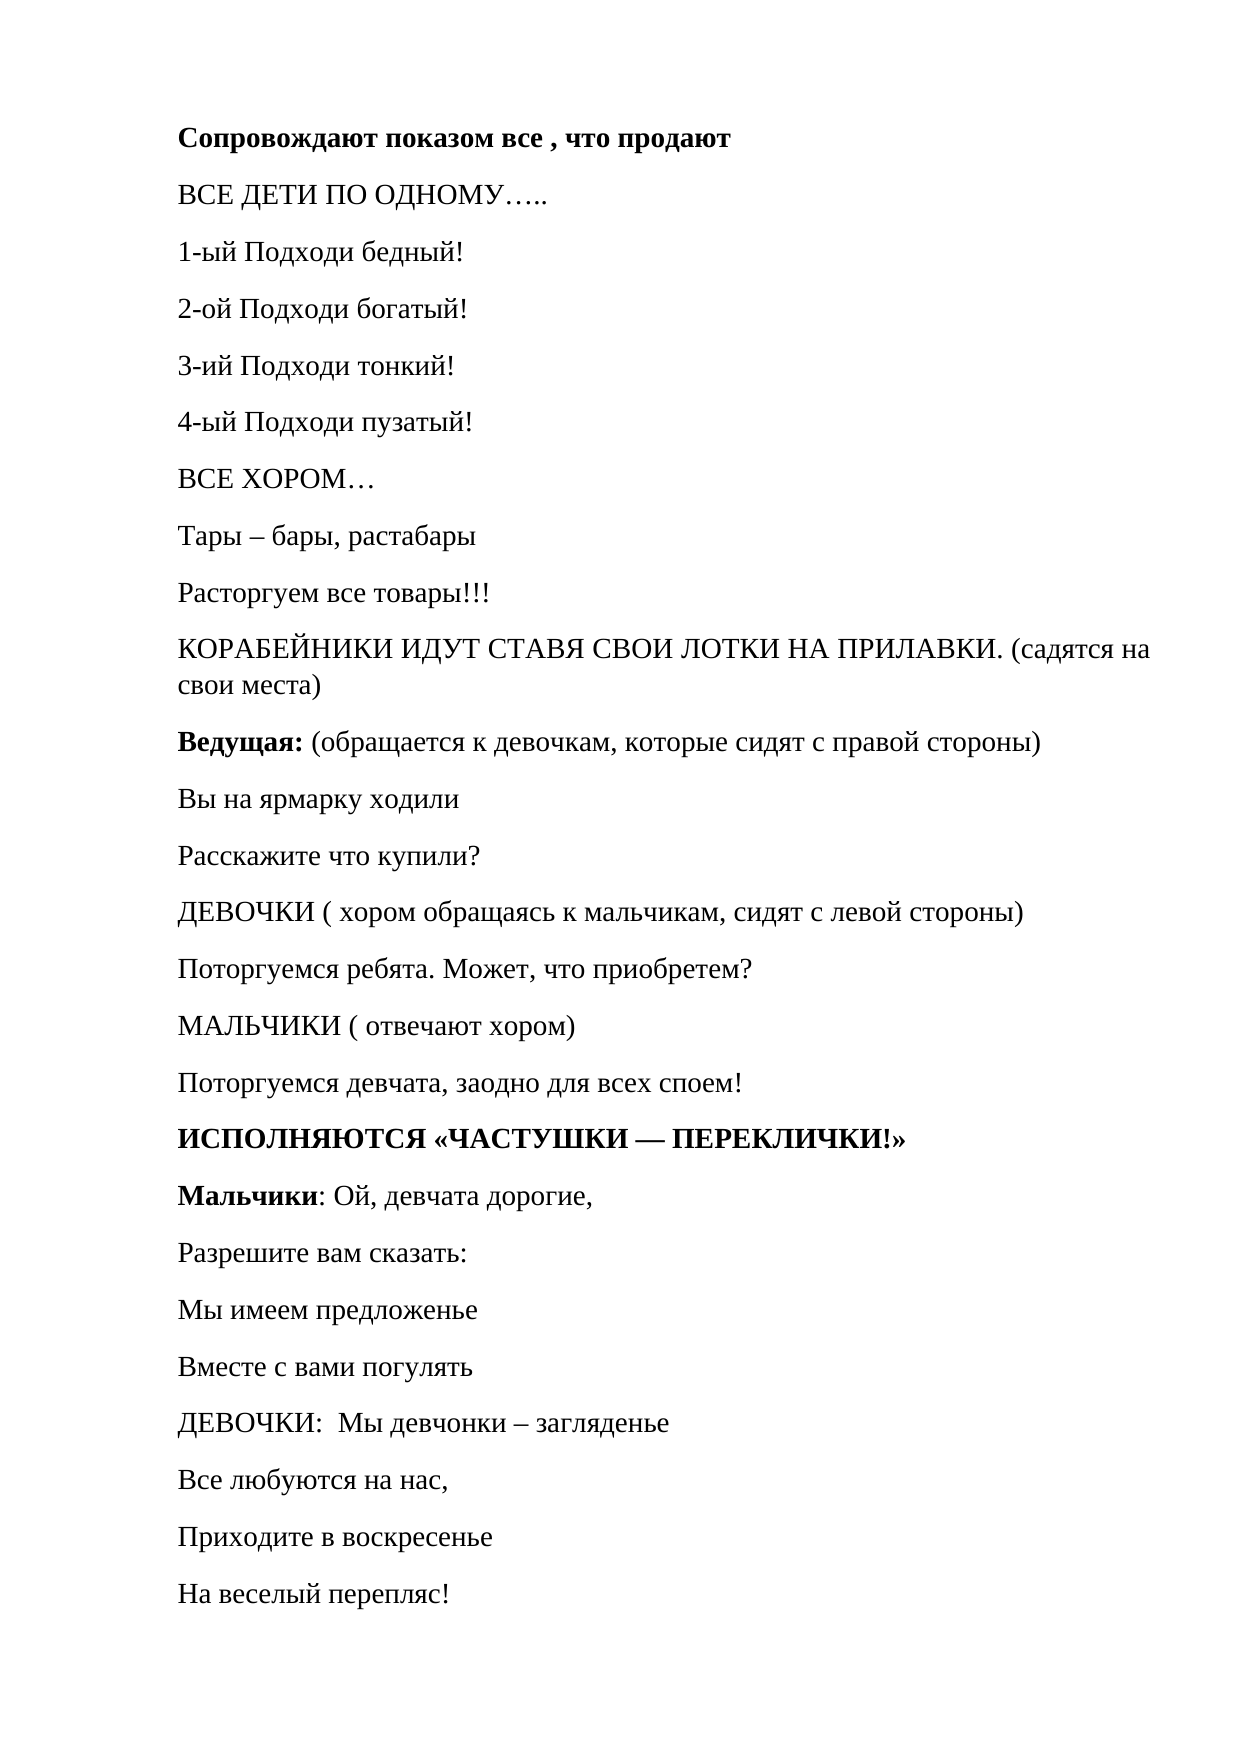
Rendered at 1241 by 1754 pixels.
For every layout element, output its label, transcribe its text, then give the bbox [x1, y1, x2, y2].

text ВСЕ ДЕТИ ПО ОДНОМУ….. [177, 175, 1152, 211]
text КОРАБЕЙНИКИ ИДУТ СТАВЯ СВОИ ЛОТКИ НА ПРИЛАВКИ. (садятся на свои места) [177, 629, 1152, 701]
text Расскажите что купили? [177, 835, 1152, 871]
text Расторгуем все товары!!! [177, 572, 1152, 608]
text ВСЕ ХОРОМ… [177, 459, 1152, 495]
text Разрешите вам сказать: [177, 1233, 1152, 1269]
text Вы на ярмарку ходили [177, 778, 1152, 814]
text Ведущая: (обращается к девочкам, которые сидят с правой стороны) [177, 722, 1152, 758]
text Вместе с вами погулять [177, 1346, 1152, 1382]
text 4-ый Подходи пузатый! [177, 402, 1152, 438]
text Сопровождают показом все , что продают [177, 118, 1152, 154]
text Все любуются на нас, [177, 1460, 1152, 1496]
text МАЛЬЧИКИ ( отвечают хором) [177, 1006, 1152, 1042]
text ИСПОЛНЯЮТСЯ «ЧАСТУШКИ — ПЕРЕКЛИЧКИ!» [177, 1119, 1152, 1155]
text На веселый перепляс! [177, 1573, 1152, 1609]
text 3-ий Подходи тонкий! [177, 345, 1152, 381]
text 2-ой Подходи богатый! [177, 288, 1152, 324]
text ДЕВОЧКИ ( хором обращаясь к мальчикам, сидят с левой стороны) [177, 892, 1152, 928]
text 1-ый Подходи бедный! [177, 232, 1152, 268]
text Мальчики: Ой, девчата дорогие, [177, 1176, 1152, 1212]
text Поторгуемся девчата, заодно для всех споем! [177, 1062, 1152, 1098]
text Поторгуемся ребята. Может, что приобретем? [177, 949, 1152, 985]
text Мы имеем предложенье [177, 1289, 1152, 1325]
text Приходите в воскресенье [177, 1517, 1152, 1552]
text Тары – бары, растабары [177, 516, 1152, 551]
text ДЕВОЧКИ: Мы девчонки – загляденье [177, 1403, 1152, 1439]
